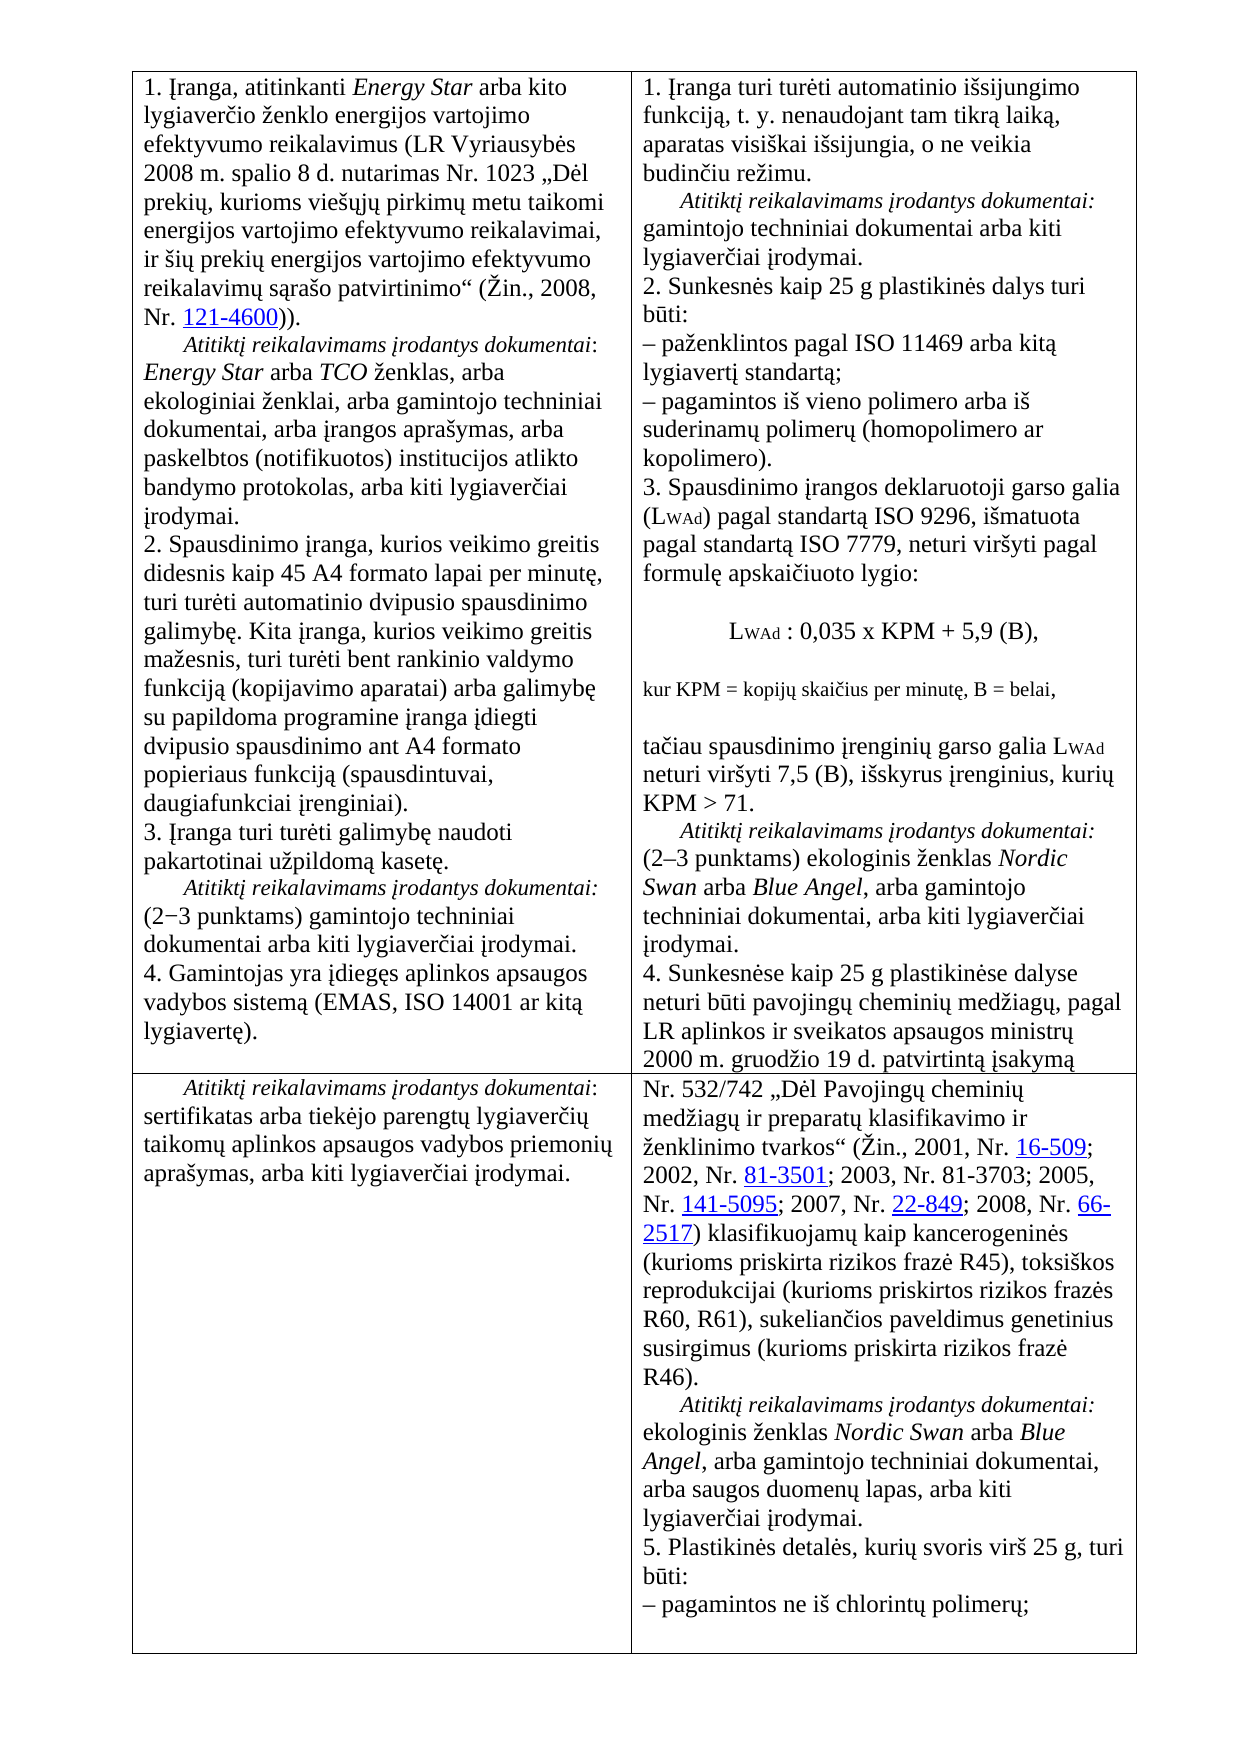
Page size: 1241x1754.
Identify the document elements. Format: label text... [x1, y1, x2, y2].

table_cell Nr. 532/742 „Dėl Pavojingų cheminių medžiagų ir preparatų klasifikavimo ir ženklinimo tvarkos“ (Žin., 2001, Nr. 16-509; 2002, Nr. 81-3501; 2003, Nr. 81-3703; 2005, Nr. 141-5095; 2007, Nr. 22-849; 2008, Nr. 66-2517) klasifikuojamų kaip kancerogeninės (kurioms priskirta rizikos frazė R45), toksiškos reprodukcijai (kurioms priskirtos rizikos frazės R60, R61), sukeliančios paveldimus genetinius susirgimus (kurioms priskirta rizikos frazė R46). Atitiktį reikalavimams įrodantys dokumentai: ekologinis ženklas Nordic Swan arba Blue Angel, arba gamintojo techniniai dokumentai, arba saugos duomenų lapas, arba kiti lygiaverčiai įrodymai. 5. Plastikinės detalės, kurių svoris virš 25 g, turi būti: – pagamintos ne iš chlorintų polimerų; [632, 1074, 1136, 1653]
table_cell Atitiktį reikalavimams įrodantys dokumentai: sertifikatas arba tiekėjo parengtų lygiaverčių taikomų aplinkos apsaugos vadybos priemonių aprašymas, arba kiti lygiaverčiai įrodymai. [133, 1074, 631, 1653]
table_cell 1. Įranga, atitinkanti Energy Star arba kito lygiaverčio ženklo energijos vartojimo efektyvumo reikalavimus (LR Vyriausybės 2008 m. spalio 8 d. nutarimas Nr. 1023 „Dėl prekių, kurioms viešųjų pirkimų metu taikomi energijos vartojimo efektyvumo reikalavimai, ir šių prekių energijos vartojimo efektyvumo reikalavimų sąrašo patvirtinimo“ (Žin., 2008, Nr. 121-4600)). Atitiktį reikalavimams įrodantys dokumentai: Energy Star arba TCO ženklas, arba ekologiniai ženklai, arba gamintojo techniniai dokumentai, arba įrangos aprašymas, arba paskelbtos (notifikuotos) institucijos atlikto bandymo protokolas, arba kiti lygiaverčiai įrodymai. 2. Spausdinimo įranga, kurios veikimo greitis didesnis kaip 45 A4 formato lapai per minutę, turi turėti automatinio dvipusio spausdinimo galimybę. Kita įranga, kurios veikimo greitis mažesnis, turi turėti bent rankinio valdymo funkciją (kopijavimo aparatai) arba galimybę su papildoma programine įranga įdiegti dvipusio spausdinimo ant A4 formato popieriaus funkciją (spausdintuvai, daugiafunkciai įrenginiai). 3. Įranga turi turėti galimybę naudoti pakartotinai užpildomą kasetę. Atitiktį reikalavimams įrodantys dokumentai: (2−3 punktams) gamintojo techniniai dokumentai arba kiti lygiaverčiai įrodymai. 4. Gamintojas yra įdiegęs aplinkos apsaugos vadybos sistemą (EMAS, ISO 14001 ar kitą lygiavertę). [133, 72, 631, 1073]
table_cell 1. Įranga turi turėti automatinio išsijungimo funkciją, t. y. nenaudojant tam tikrą laiką, aparatas visiškai išsijungia, o ne veikia budinčiu režimu. Atitiktį reikalavimams įrodantys dokumentai: gamintojo techniniai dokumentai arba kiti lygiaverčiai įrodymai. 2. Sunkesnės kaip 25 g plastikinės dalys turi būti: – paženklintos pagal ISO 11469 arba kitą lygiavertį standartą; – pagamintos iš vieno polimero arba iš suderinamų polimerų (homopolimero ar kopolimero). 3. Spausdinimo įrangos deklaruotoji garso galia (LWAd) pagal standartą ISO 9296, išmatuota pagal standartą ISO 7779, neturi viršyti pagal formulę apskaičiuoto lygio: LWAd : 0,035 x KPM + 5,9 (B), kur KPM = kopijų skaičius per minutę, B = belai, tačiau spausdinimo įrenginių garso galia LWAd neturi viršyti 7,5 (B), išskyrus įrenginius, kurių KPM > 71. Atitiktį reikalavimams įrodantys dokumentai: (2–3 punktams) ekologinis ženklas Nordic Swan arba Blue Angel, arba gamintojo techniniai dokumentai, arba kiti lygiaverčiai įrodymai. 4. Sunkesnėse kaip 25 g plastikinėse dalyse neturi būti pavojingų cheminių medžiagų, pagal LR aplinkos ir sveikatos apsaugos ministrų 2000 m. gruodžio 19 d. patvirtintą įsakymą [632, 72, 1136, 1073]
